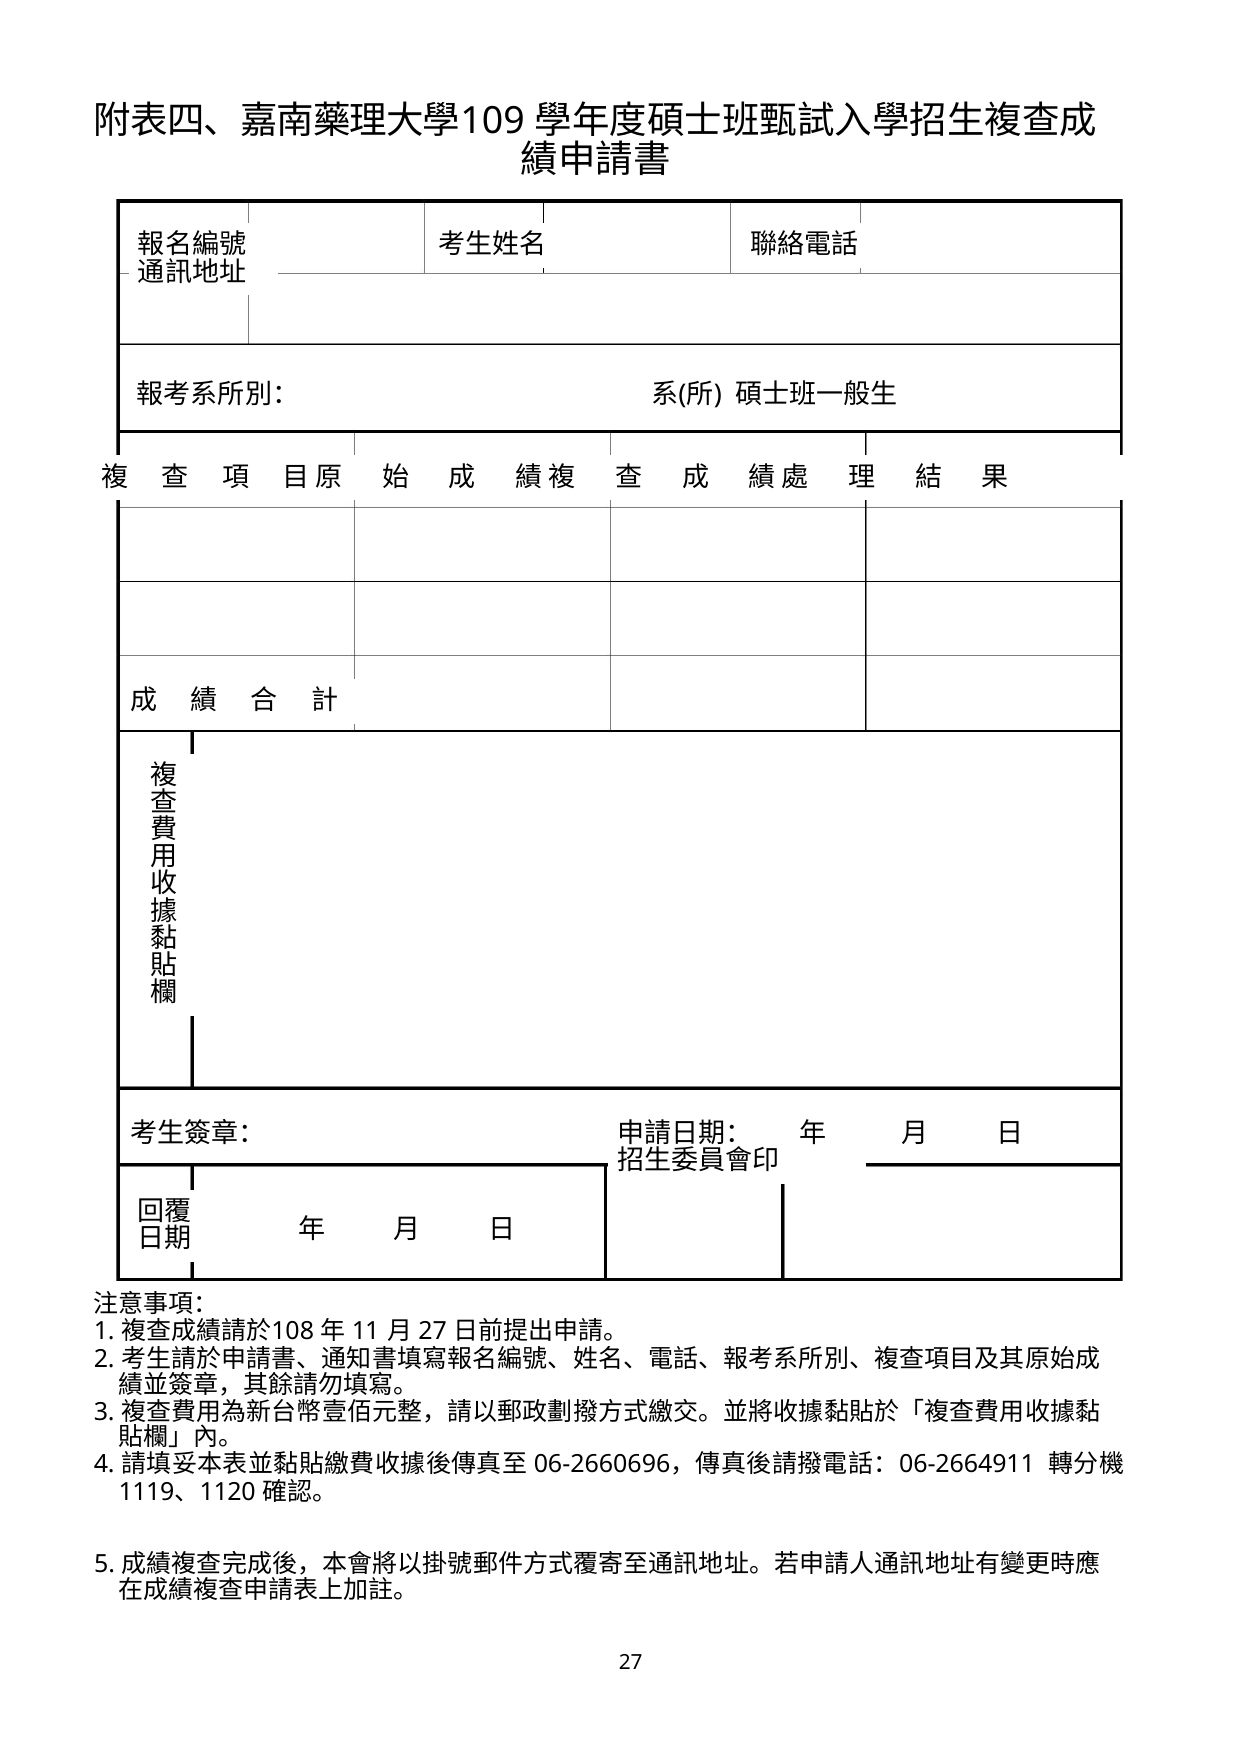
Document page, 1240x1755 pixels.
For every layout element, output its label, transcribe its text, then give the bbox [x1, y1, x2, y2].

text 申請日期： 年 [617, 1121, 857, 1148]
text 報考系所別： [136, 382, 322, 409]
text 考生姓名 [438, 232, 570, 259]
text 2. 考生請於申請書、通知書填寫報名編號、姓名、電話、報考系所別、複查項目及其原始成 [93, 1345, 1231, 1373]
text 3. 複查費用為新台幣壹佰元整，請以郵政劃撥方式繳交。並將收據黏貼於「複查費用收據黏 [93, 1398, 1231, 1426]
text 報名編號 [138, 232, 269, 259]
text 月 [902, 1121, 952, 1148]
text 4. 請填妥本表並黏貼繳費收據後傳真至 06-2660696，傳真後請撥電話：06-2664911 轉分機 [93, 1451, 1231, 1478]
text 黏 [150, 925, 200, 952]
text 貼 [150, 952, 200, 979]
text 據 [150, 898, 200, 925]
picture [116, 199, 1123, 455]
text 查 [150, 790, 200, 817]
text 回覆 [137, 1199, 214, 1226]
text 1. 複查成績請於108 年11 月27 日前提出申請。 [93, 1318, 1231, 1345]
text 複 查 項 目原 始 成 績複 查 成 績處 理 結 果 [101, 464, 1231, 491]
text 1119、1120 確認。 [118, 1478, 1231, 1506]
text 貼欄」內。 [118, 1426, 1231, 1451]
text 費 [150, 817, 200, 844]
text 系(所) 碩士班一般生 [651, 379, 922, 409]
text 附表四、嘉南藥理大學109 學年度碩士班甄試入學招生複查成 [94, 101, 1231, 142]
text 收 [150, 871, 200, 898]
text 在成績複查申請表上加註。 [119, 1578, 1231, 1603]
text 招生委員會印 [617, 1148, 857, 1175]
text 通訊地址 [138, 259, 269, 286]
text 績申請書 [521, 142, 1231, 180]
text 聯絡電話 [750, 232, 882, 259]
text 考生簽章： [130, 1121, 288, 1148]
text 年 [298, 1216, 348, 1243]
text 日 [996, 1121, 1046, 1148]
text 注意事項： [93, 1293, 1231, 1318]
text 月 [393, 1216, 443, 1243]
text 成 績 合 計 [130, 688, 383, 715]
text 用 [150, 844, 200, 871]
text 複 [150, 763, 200, 790]
text 27 [618, 1651, 653, 1674]
text 績並簽章，其餘請勿填寫。 [118, 1373, 1231, 1398]
text 日期 [137, 1226, 214, 1253]
picture [116, 500, 1123, 1281]
text 5. 成績複查完成後，本會將以掛號郵件方式覆寄至通訊地址。若申請人通訊地址有變更時應 [94, 1550, 1231, 1578]
text 日 [488, 1216, 538, 1243]
text 欄 [150, 979, 200, 1007]
